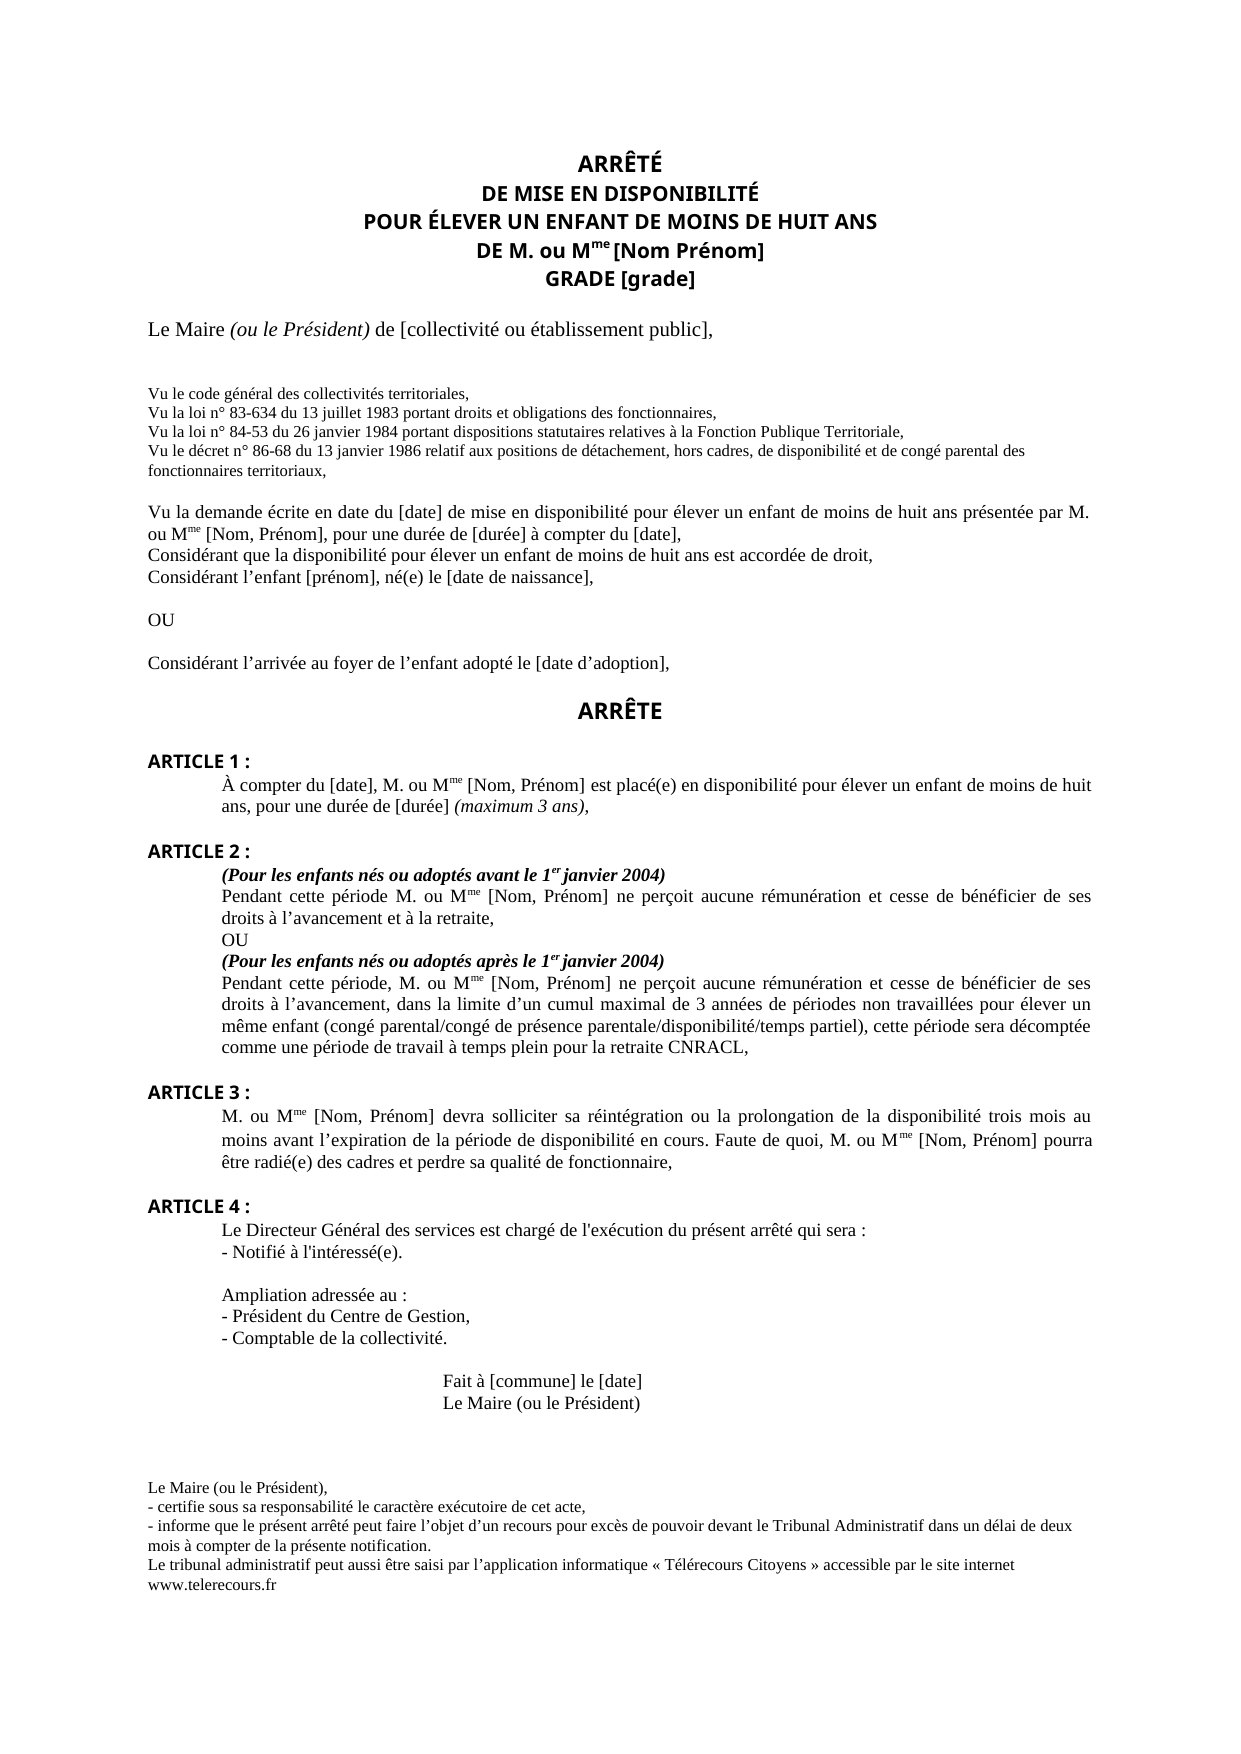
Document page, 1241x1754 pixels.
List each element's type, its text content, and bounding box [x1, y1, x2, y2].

text (Pour les enfants nés ou adoptés avant le 1er janvier 2004) [221, 864, 1093, 885]
text ARRÊTÉ [148, 148, 1093, 179]
text - Comptable de la collectivité. [221, 1327, 1093, 1348]
text OU [148, 609, 1093, 631]
text - Président du Centre de Gestion, [221, 1305, 1093, 1327]
text - informe que le présent arrêté peut faire l’objet d’un recours pour excès de pouvoir devant le Tribunal Administratif dans un délai de deux mois à compter de la présente notification. [148, 1516, 1093, 1554]
text POUR ÉLEVER UN ENFANT DE MOINS DE HUIT ANS [148, 207, 1093, 236]
text M. ou Mme [Nom, Prénom] devra solliciter sa réintégration ou la prolongation de la disponibilité trois mois au moins avant l’expiration de la période de disponibilité en cours. Faute de quoi, M. ou Mme [Nom, Prénom] pourra être radié(e) des cadres et perdre sa qualité de fonctionnaire, [221, 1105, 1093, 1172]
text DE M. ou Mme [Nom Prénom] [148, 236, 1093, 264]
text - certifie sous sa responsabilité le caractère exécutoire de cet acte, [148, 1497, 1093, 1516]
text ARTICLE 2 : [148, 838, 1093, 864]
text Considérant l’arrivée au foyer de l’enfant adopté le [date d’adoption], [148, 652, 1093, 674]
text Vu la loi n° 84-53 du 26 janvier 1984 portant dispositions statutaires relatives à la Fonction Publique Territoriale, [148, 422, 1093, 441]
text À compter du [date], M. ou Mme [Nom, Prénom] est placé(e) en disponibilité pour élever un enfant de moins de huit ans, pour une durée de [durée] (maximum 3 ans), [221, 773, 1093, 817]
text - Notifié à l'intéressé(e). [221, 1241, 1093, 1262]
text Le Maire (ou le Président) [443, 1392, 1093, 1413]
text ARTICLE 3 : [148, 1079, 1093, 1105]
text Pendant cette période M. ou Mme [Nom, Prénom] ne perçoit aucune rémunération et cesse de bénéficier de ses droits à l’avancement et à la retraite, [221, 885, 1093, 928]
text Le Maire (ou le Président) de [collectivité ou établissement public], [148, 317, 1093, 341]
text Vu le décret n° 86-68 du 13 janvier 1986 relatif aux positions de détachement, hors cadres, de disponibilité et de congé parental des fonctionnaires territoriaux, [148, 441, 1093, 479]
text Le Directeur Général des services est chargé de l'exécution du présent arrêté qui sera : [221, 1219, 1093, 1241]
text Le tribunal administratif peut aussi être saisi par l’application informatique « Télérecours Citoyens » accessible par le site internet www.telerecours.fr [148, 1554, 1093, 1594]
text (Pour les enfants nés ou adoptés après le 1er janvier 2004) [221, 950, 1093, 972]
text Fait à [commune] le [date] [443, 1370, 1093, 1392]
text Ampliation adressée au : [221, 1284, 1093, 1305]
text Considérant l’enfant [prénom], né(e) le [date de naissance], [148, 566, 1093, 587]
text Vu le code général des collectivités territoriales, [148, 384, 1093, 403]
text GRADE [grade] [148, 264, 1093, 293]
text ARTICLE 4 : [148, 1194, 1093, 1219]
text OU [221, 928, 1093, 950]
text ARTICLE 1 : [148, 748, 1093, 773]
text Le Maire (ou le Président), [148, 1478, 1093, 1497]
text Pendant cette période, M. ou Mme [Nom, Prénom] ne perçoit aucune rémunération et cesse de bénéficier de ses droits à l’avancement, dans la limite d’un cumul maximal de 3 années de périodes non travaillées pour élever un même enfant (congé parental/congé de présence parentale/disponibilité/temps partiel), cette période sera décomptée comme une période de travail à temps plein pour la retraite CNRACL, [221, 972, 1093, 1058]
text DE MISE EN DISPONIBILITÉ [148, 179, 1093, 207]
text ARRÊTE [148, 695, 1093, 726]
text Vu la loi n° 83-634 du 13 juillet 1983 portant droits et obligations des fonctionnaires, [148, 403, 1093, 422]
text Vu la demande écrite en date du [date] de mise en disponibilité pour élever un enfant de moins de huit ans présentée par M. ou Mme [Nom, Prénom], pour une durée de [durée] à compter du [date], [148, 501, 1093, 544]
text Considérant que la disponibilité pour élever un enfant de moins de huit ans est accordée de droit, [148, 544, 1093, 566]
